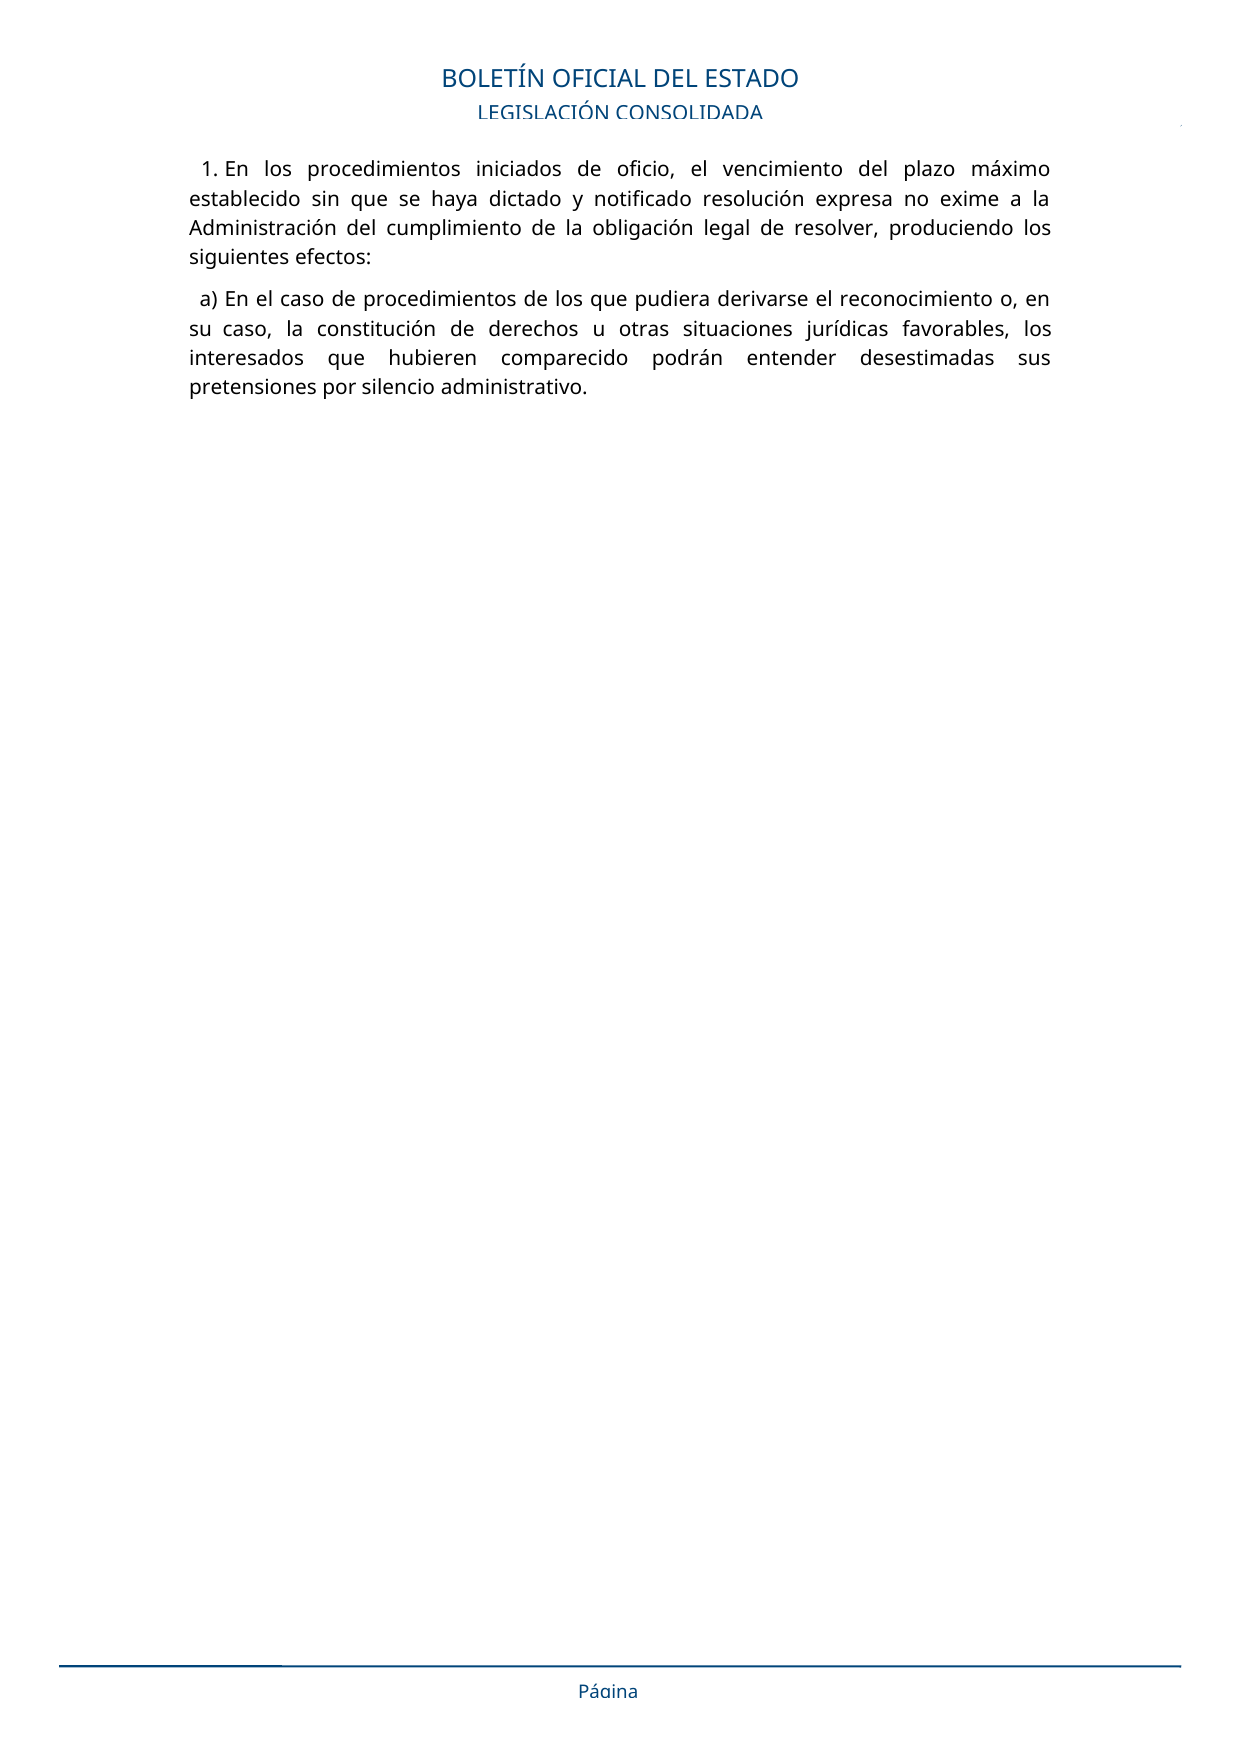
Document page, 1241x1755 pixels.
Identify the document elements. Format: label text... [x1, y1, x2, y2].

list En el caso de procedimientos de los que pudiera derivarse el reconocimiento o, en su caso, la constitución de derechos u otras situaciones jurídicas favorables, los interesados que hubieren comparecido podrán entender desestimadas sus pretensiones por silencio administrativo. [164, 284, 1052, 401]
list En los procedimientos iniciados de oficio, el vencimiento del plazo máximo establecido sin que se haya dictado y notificado resolución expresa no exime a la Administración del cumplimiento de la obligación legal de resolver, produciendo los siguientes efectos: [165, 154, 1052, 271]
